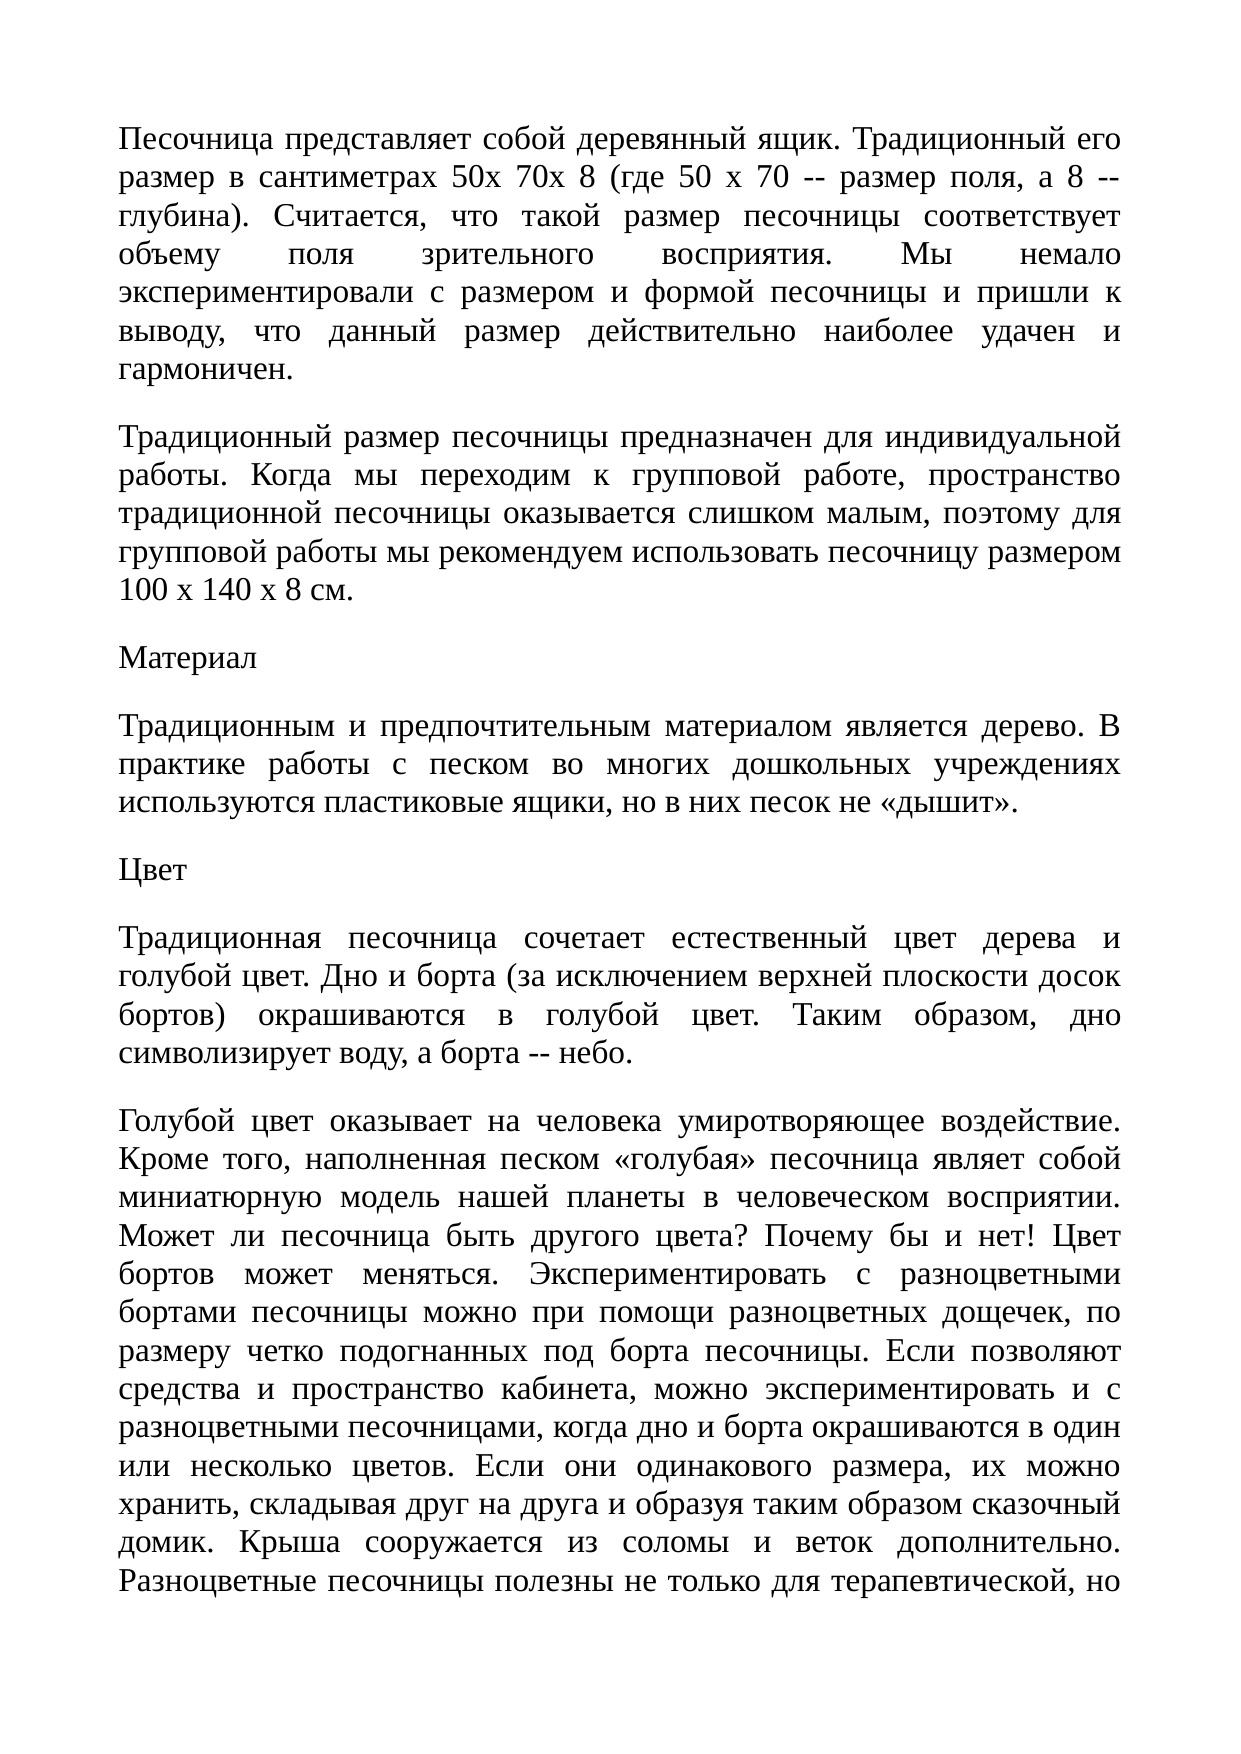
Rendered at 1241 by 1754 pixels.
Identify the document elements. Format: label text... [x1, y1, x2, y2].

text Традиционным и предпочтительным материалом является дерево. В практике работы с песком во многих дошкольных учреждениях используются пластиковые ящики, но в них песок не «дышит». [118, 705, 1122, 820]
text Песочница представляет собой деревянный ящик. Традиционный его размер в сантиметрах 50х 70х 8 (где 50 х 70 -- размер поля, а 8 -- глубина). Считается, что такой размер песочницы соответствует объему поля зрительного восприятия. Мы немало экспериментировали с размером и формой песочницы и пришли к выводу, что данный размер действительно наиболее удачен и гармоничен. [118, 118, 1122, 386]
text Материал [118, 637, 1122, 675]
text Традиционный размер песочницы предназначен для индивидуальной работы. Когда мы переходим к групповой работе, пространство традиционной песочницы оказывается слишком малым, поэтому для групповой работы мы рекомендуем использовать песочницу размером 100 х 140 х 8 см. [118, 416, 1122, 608]
text Цвет [118, 849, 1122, 888]
text Голубой цвет оказывает на человека умиротворяющее воздействие. Кроме того, наполненная песком «голубая» песочница являет собой миниатюрную модель нашей планеты в человеческом восприятии. Может ли песочница быть другого цвета? Почему бы и нет! Цвет бортов может меняться. Экспериментировать с разноцветными бортами песочницы можно при помощи разноцветных дощечек, по размеру четко подогнанных под борта песочницы. Если позволяют средства и пространство кабинета, можно экспериментировать и с разноцветными песочницами, когда дно и борта окрашиваются в один или несколько цветов. Если они одинакового размера, их можно хранить, складывая друг на друга и образуя таким образом сказочный домик. Крыша сооружается из соломы и веток дополнительно. Разноцветные песочницы полезны не только для терапевтической, но [118, 1100, 1122, 1598]
text Традиционная песочница сочетает естественный цвет дерева и голубой цвет. Дно и борта (за исключением верхней плоскости досок бортов) окрашиваются в голубой цвет. Таким образом, дно символизирует воду, а борта -- небо. [118, 917, 1122, 1071]
